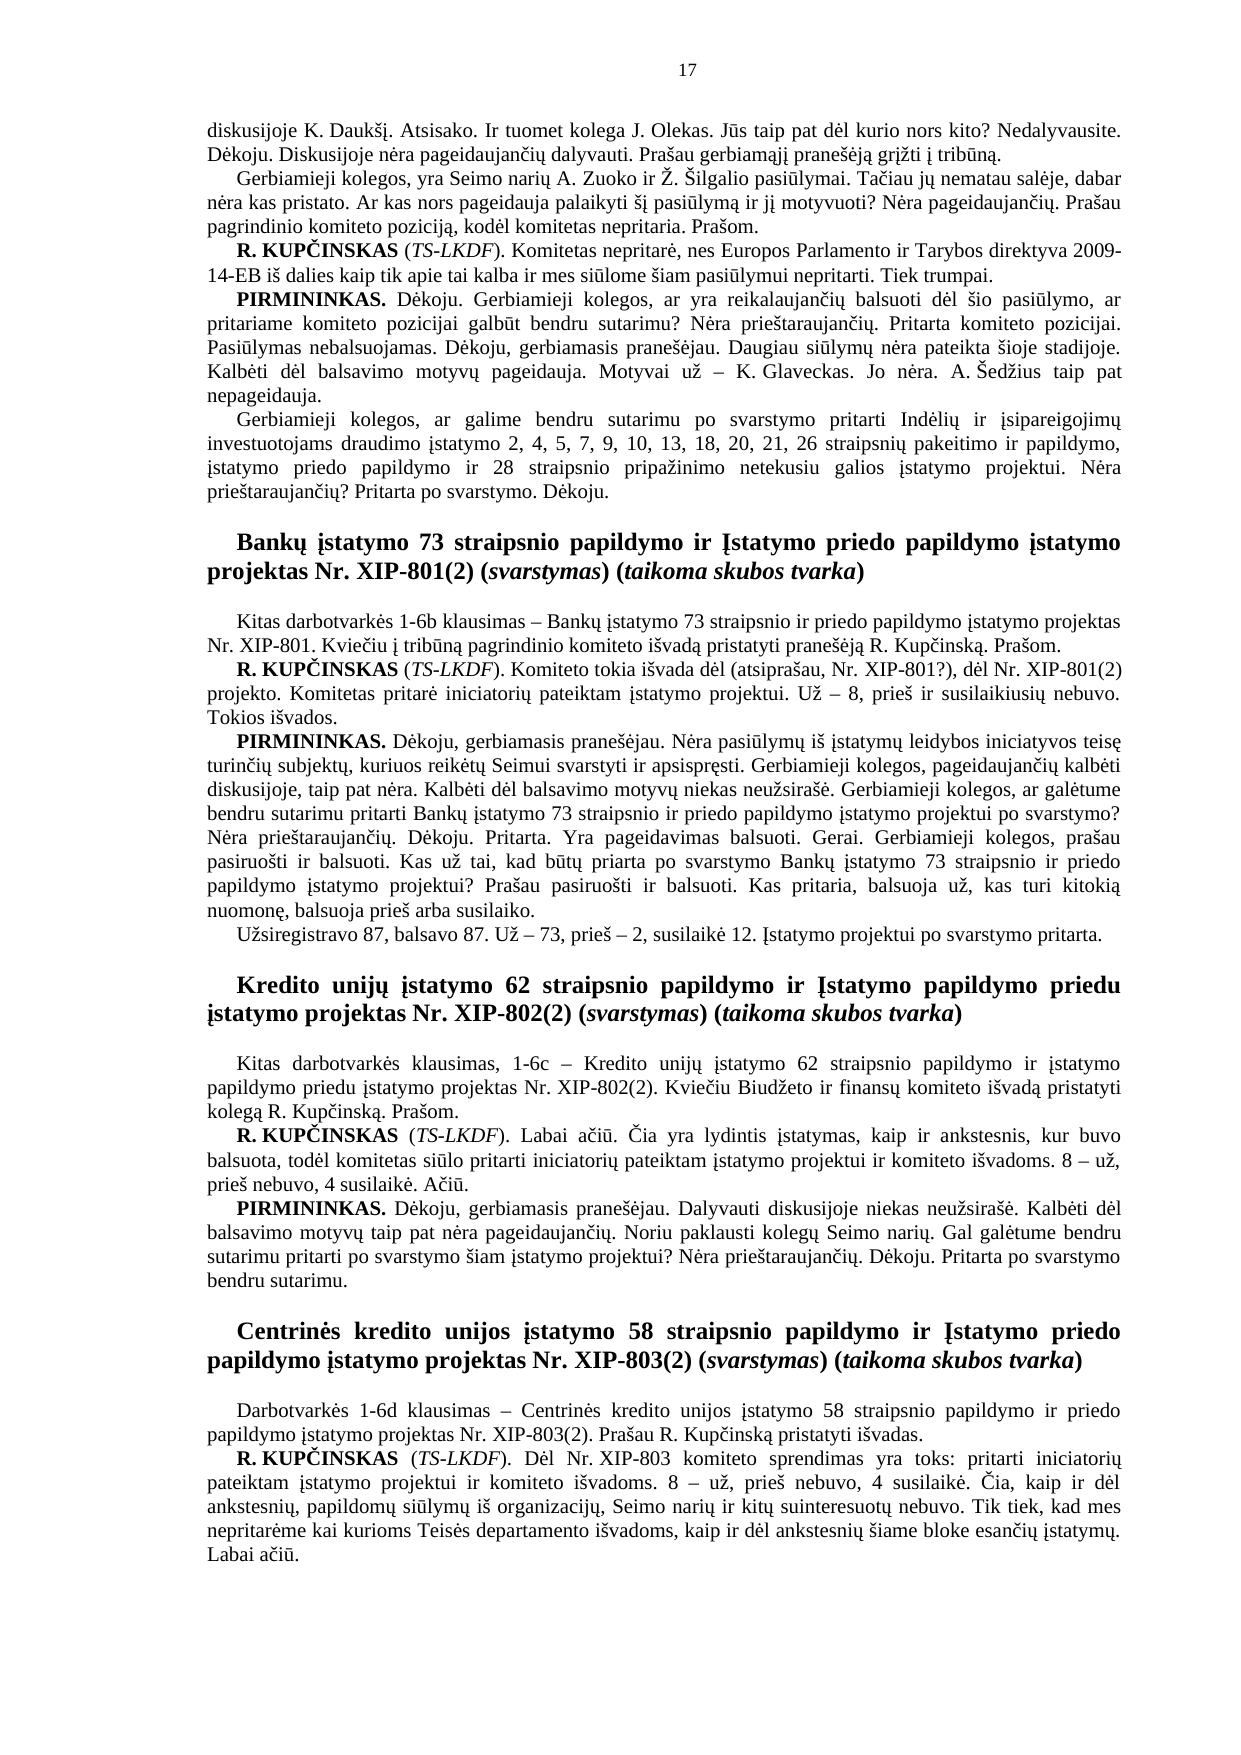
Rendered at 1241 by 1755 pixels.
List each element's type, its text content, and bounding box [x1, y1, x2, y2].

text R. KUPČINSKAS (TS-LKDF). Labai ačiū. Čia yra lydintis įstatymas, kaip ir ankstesnis, kur buvo balsuota, todėl komitetas siūlo pritarti iniciatorių pateiktam įstatymo projektui ir komiteto išvadoms. 8 – už, prieš nebuvo, 4 susilaikė. Ačiū. [207, 1123, 1122, 1196]
text Kitas darbotvarkės klausimas, 1-6c – Kredito unijų įstatymo 62 straipsnio papildymo ir įstatymo papildymo priedu įstatymo projektas Nr. XIP-802(2). Kviečiu Biudžeto ir finansų komiteto išvadą pristatyti kolegą R. Kupčinską. Prašom. [207, 1051, 1122, 1123]
text R. KUPČINSKAS (TS-LKDF). Komiteto tokia išvada dėl (atsiprašau, Nr. XIP-801?), dėl Nr. XIP-801(2) projekto. Komitetas pritarė iniciatorių pateiktam įstatymo projektui. Už – 8, prieš ir susilaikiusių nebuvo. Tokios išvados. [207, 657, 1122, 729]
text Gerbiamieji kolegos, ar galime bendru sutarimu po svarstymo pritarti Indėlių ir įsipareigojimų investuotojams draudimo įstatymo 2, 4, 5, 7, 9, 10, 13, 18, 20, 21, 26 straipsnių pakeitimo ir papildymo, įstatymo priedo papildymo ir 28 straipsnio pripažinimo netekusiu galios įstatymo projektui. Nėra prieštaraujančių? Pritarta po svarstymo. Dėkoju. [207, 407, 1122, 503]
text R. KUPČINSKAS (TS-LKDF). Dėl Nr. XIP-803 komiteto sprendimas yra toks: pritarti iniciatorių pateiktam įstatymo projektui ir komiteto išvadoms. 8 – už, prieš nebuvo, 4 susilaikė. Čia, kaip ir dėl ankstesnių, papildomų siūlymų iš organizacijų, Seimo narių ir kitų suinteresuotų nebuvo. Tik tiek, kad mes nepritarėme kai kurioms Teisės departamento išvadoms, kaip ir dėl ankstesnių šiame bloke esančių įstatymų. Labai ačiū. [207, 1446, 1122, 1566]
text Darbotvarkės 1-6d klausimas – Centrinės kredito unijos įstatymo 58 straipsnio papildymo ir priedo papildymo įstatymo projektas Nr. XIP-803(2). Prašau R. Kupčinską pristatyti išvadas. [207, 1397, 1122, 1446]
text Gerbiamieji kolegos, yra Seimo narių A. Zuoko ir Ž. Šilgalio pasiūlymai. Tačiau jų nematau salėje, dabar nėra kas pristato. Ar kas nors pageidauja palaikyti šį pasiūlymą ir jį motyvuoti? Nėra pageidaujančių. Prašau pagrindinio komiteto poziciją, kodėl komitetas nepritaria. Prašom. [207, 166, 1122, 238]
text diskusijoje K. Daukšį. Atsisako. Ir tuomet kolega J. Olekas. Jūs taip pat dėl kurio nors kito? Nedalyvausite. Dėkoju. Diskusijoje nėra pageidaujančių dalyvauti. Prašau gerbiamąjį pranešėją grįžti į tribūną. [207, 118, 1122, 166]
text Kredito unijų įstatymo 62 straipsnio papildymo ir Įstatymo papildymo priedu įstatymo projektas Nr. XIP-802(2) (svarstymas) (taikoma skubos tvarka) [207, 970, 1122, 1027]
text Užsiregistravo 87, balsavo 87. Už – 73, prieš – 2, susilaikė 12. Įstatymo projektui po svarstymo pritarta. [207, 922, 1122, 946]
text PIRMININKAS. Dėkoju, gerbiamasis pranešėjau. Dalyvauti diskusijoje niekas neužsirašė. Kalbėti dėl balsavimo motyvų taip pat nėra pageidaujančių. Noriu paklausti kolegų Seimo narių. Gal galėtume bendru sutarimu pritarti po svarstymo šiam įstatymo projektui? Nėra prieštaraujančių. Dėkoju. Pritarta po svarstymo bendru sutarimu. [207, 1196, 1122, 1292]
text PIRMININKAS. Dėkoju. Gerbiamieji kolegos, ar yra reikalaujančių balsuoti dėl šio pasiūlymo, ar pritariame komiteto pozicijai galbūt bendru sutarimu? Nėra prieštaraujančių. Pritarta komiteto pozicijai. Pasiūlymas nebalsuojamas. Dėkoju, gerbiamasis pranešėjau. Daugiau siūlymų nėra pateikta šioje stadijoje. Kalbėti dėl balsavimo motyvų pageidauja. Motyvai už – K. Glaveckas. Jo nėra. A. Šedžius taip pat nepageidauja. [207, 287, 1122, 407]
text PIRMININKAS. Dėkoju, gerbiamasis pranešėjau. Nėra pasiūlymų iš įstatymų leidybos iniciatyvos teisę turinčių subjektų, kuriuos reikėtų Seimui svarstyti ir apsispręsti. Gerbiamieji kolegos, pageidaujančių kalbėti diskusijoje, taip pat nėra. Kalbėti dėl balsavimo motyvų niekas neužsirašė. Gerbiamieji kolegos, ar galėtume bendru sutarimu pritarti Bankų įstatymo 73 straipsnio ir priedo papildymo įstatymo projektui po svarstymo? Nėra prieštaraujančių. Dėkoju. Pritarta. Yra pageidavimas balsuoti. Gerai. Gerbiamieji kolegos, prašau pasiruošti ir balsuoti. Kas už tai, kad būtų priarta po svarstymo Bankų įstatymo 73 straipsnio ir priedo papildymo įstatymo projektui? Prašau pasiruošti ir balsuoti. Kas pritaria, balsuoja už, kas turi kitokią nuomonę, balsuoja prieš arba susilaiko. [207, 729, 1122, 922]
text Centrinės kredito unijos įstatymo 58 straipsnio papildymo ir Įstatymo priedo papildymo įstatymo projektas Nr. XIP-803(2) (svarstymas) (taikoma skubos tvarka) [207, 1316, 1122, 1373]
text Kitas darbotvarkės 1-6b klausimas – Bankų įstatymo 73 straipsnio ir priedo papildymo įstatymo projektas Nr. XIP-801. Kviečiu į tribūną pagrindinio komiteto išvadą pristatyti pranešėją R. Kupčinską. Prašom. [207, 609, 1122, 657]
text R. KUPČINSKAS (TS-LKDF). Komitetas nepritarė, nes Europos Parlamento ir Tarybos direktyva 2009-14-EB iš dalies kaip tik apie tai kalba ir mes siūlome šiam pasiūlymui nepritarti. Tiek trumpai. [207, 238, 1122, 287]
text Bankų įstatymo 73 straipsnio papildymo ir Įstatymo priedo papildymo įstatymo projektas Nr. XIP-801(2) (svarstymas) (taikoma skubos tvarka) [207, 527, 1122, 585]
